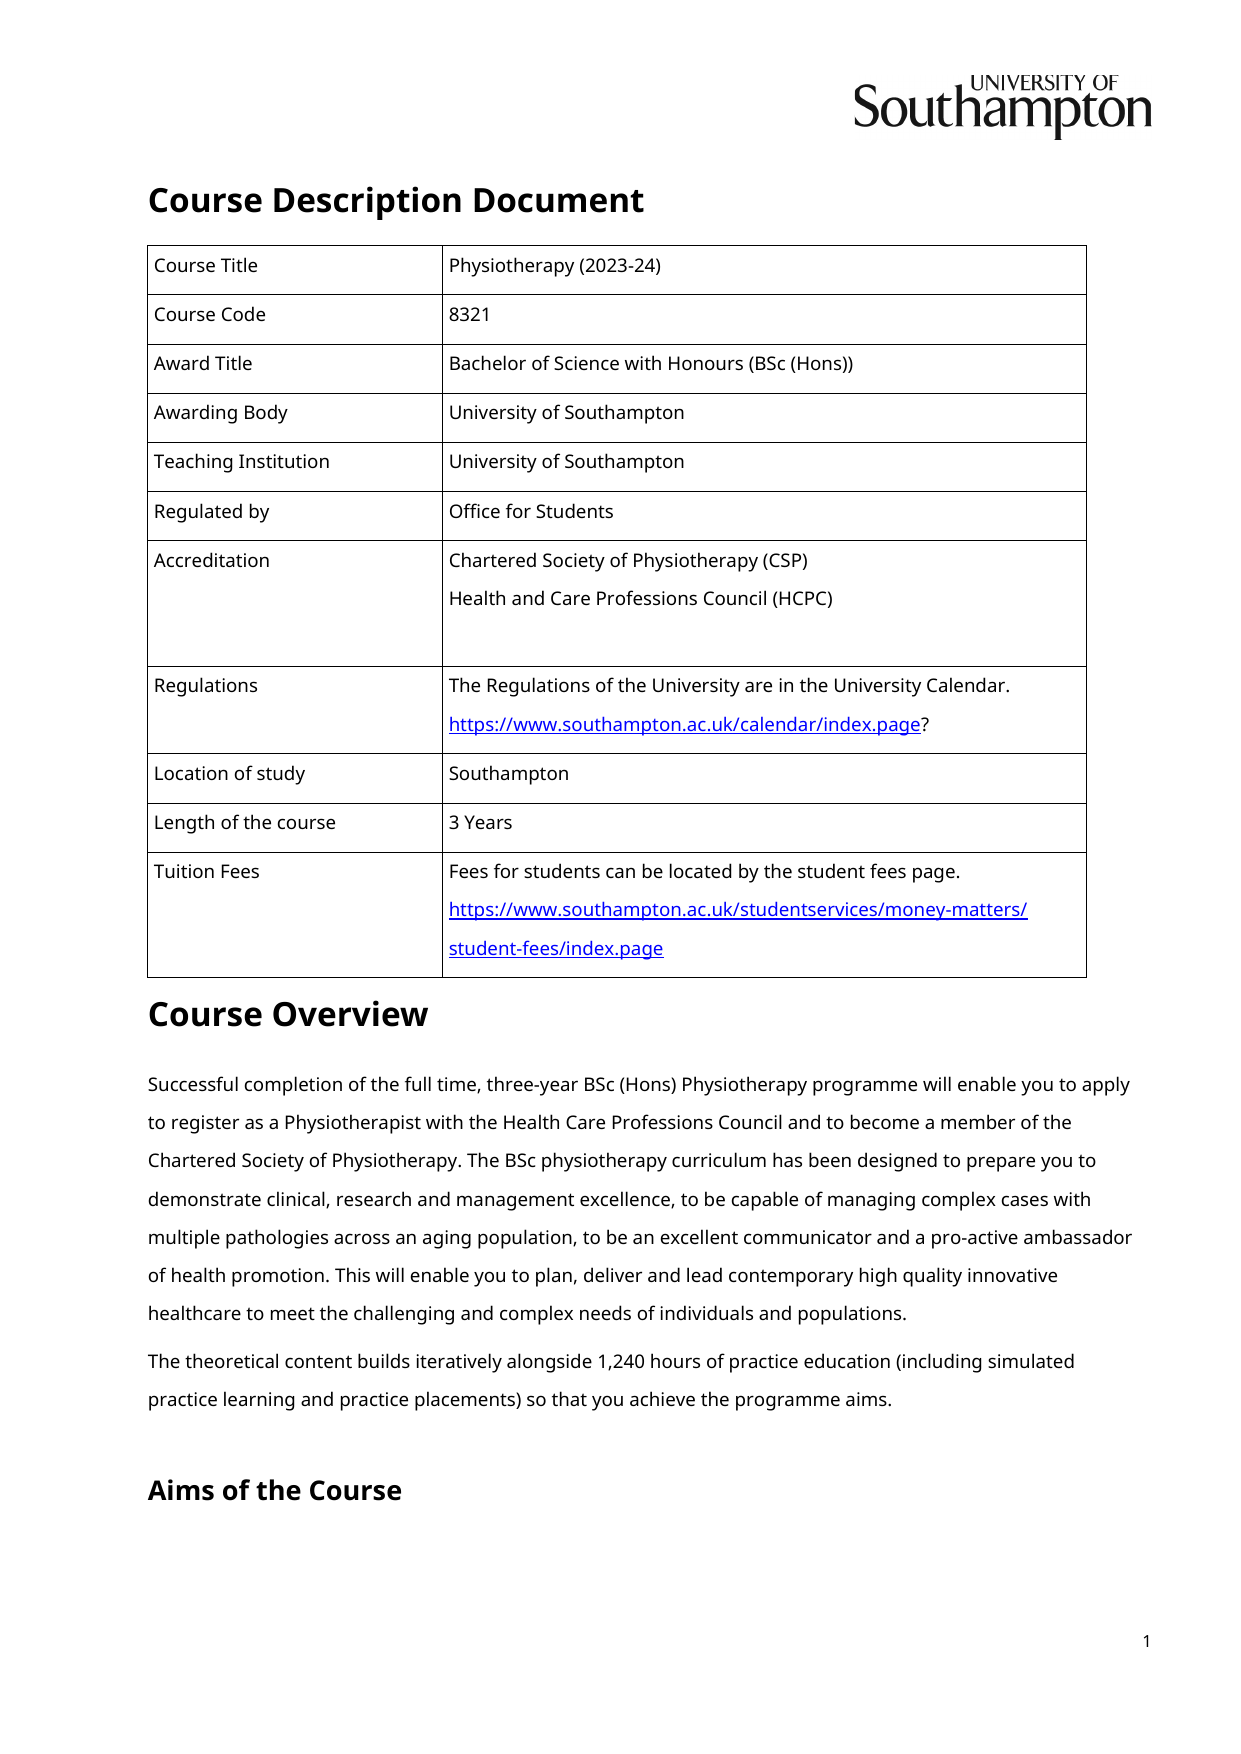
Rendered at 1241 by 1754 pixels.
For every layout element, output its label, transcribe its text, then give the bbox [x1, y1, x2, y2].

table_cell 3 Years [443, 804, 1086, 852]
subtitle Course Description Document [148, 177, 1152, 222]
table_cell Teaching Institution [148, 443, 442, 491]
table_cell Location of study [148, 754, 442, 802]
text Successful completion of the full time, three-year BSc (Hons) Physiotherapy programme will enable you to apply to register as a Physiotherapist with the Health Care Professions Council and to become a member of the Chartered Society of Physiotherapy. The BSc physiotherapy curriculum has been designed to prepare you to demonstrate clinical, research and management excellence, to be capable of managing complex cases with multiple pathologies across an aging population, to be an excellent communicator and a pro-active ambassador of health promotion. This will enable you to plan, deliver and lead contemporary high quality innovative healthcare to meet the challenging and complex needs of individuals and populations. [148, 1071, 1145, 1326]
subtitle Course Overview [148, 991, 1152, 1036]
table_header Physiotherapy (2023-24) [443, 246, 1086, 294]
table_cell Regulations [148, 667, 442, 753]
table_cell Office for Students [443, 492, 1086, 540]
table_cell Chartered Society of Physiotherapy (CSP) Health and Care Professions Council (HCPC) [443, 541, 1086, 666]
table_header Course Title [148, 246, 442, 294]
table_cell Course Code [148, 295, 442, 343]
table_cell 8321 [443, 295, 1086, 343]
table_cell The Regulations of the University are in the University Calendar. https://www.southampton.ac.uk/calendar/index.page? [443, 667, 1086, 753]
table_cell Award Title [148, 345, 442, 393]
table_cell University of Southampton [443, 443, 1086, 491]
table_cell Tuition Fees [148, 853, 442, 977]
subtitle Aims of the Course [148, 1472, 1152, 1508]
table_cell Southampton [443, 754, 1086, 802]
text The theoretical content builds iteratively alongside 1,240 hours of practice education (including simulated practice learning and practice placements) so that you achieve the programme aims. [148, 1348, 1145, 1412]
table_cell Bachelor of Science with Honours (BSc (Hons)) [443, 345, 1086, 393]
table_cell Fees for students can be located by the student fees page. https://www.southampton.ac.uk/studentservices/money-matters/student-fees/index.page [443, 853, 1086, 977]
table_cell Accreditation [148, 541, 442, 666]
table_cell Regulated by [148, 492, 442, 540]
table_cell Length of the course [148, 804, 442, 852]
table_cell Awarding Body [148, 394, 442, 442]
table_cell University of Southampton [443, 394, 1086, 442]
